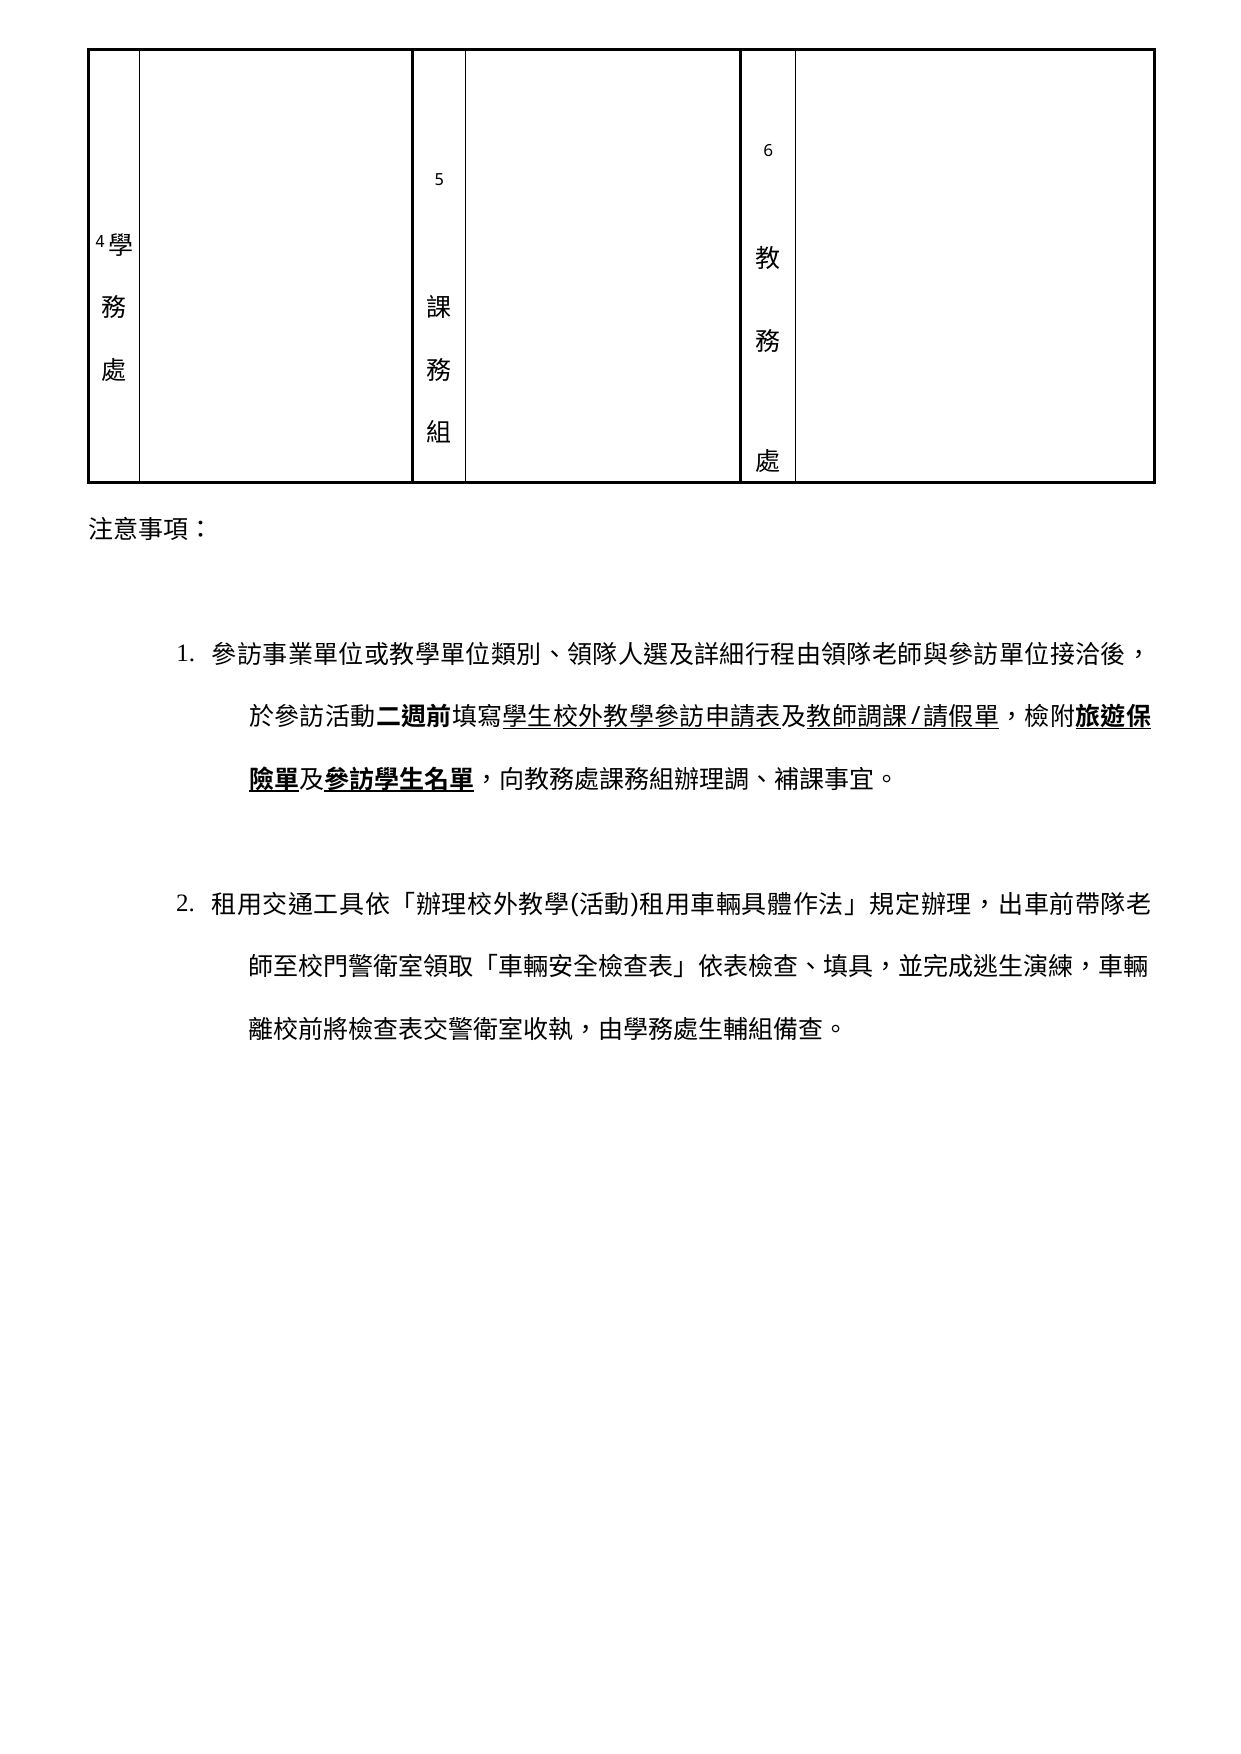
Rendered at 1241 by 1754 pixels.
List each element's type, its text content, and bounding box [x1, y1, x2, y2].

table_cell [140, 51, 411, 481]
table_cell [466, 51, 739, 481]
table_cell [796, 51, 1153, 481]
text 注意事項： [89, 486, 1152, 548]
list 參訪事業單位或教學單位類別、領隊人選及詳細行程由領隊老師與參訪單位接洽後，於參訪活動二週前填寫學生校外教學參訪申請表及教師調課/請假單，檢附旅遊保險單及參訪學生名單，向教務處課務組辦理調、補課事宜。 [176, 611, 1152, 798]
table_cell 6 教 務 處 [742, 51, 795, 481]
table_cell 4學務處 [90, 51, 139, 481]
table_cell 5 課 務 組 [414, 51, 465, 481]
list 租用交通工具依「辦理校外教學(活動)租用車輛具體作法」規定辦理，出車前帶隊老師至校門警衛室領取「車輛安全檢查表」依表檢查、填具，並完成逃生演練，車輛離校前將檢查表交警衛室收執，由學務處生輔組備查。 [176, 861, 1152, 1048]
